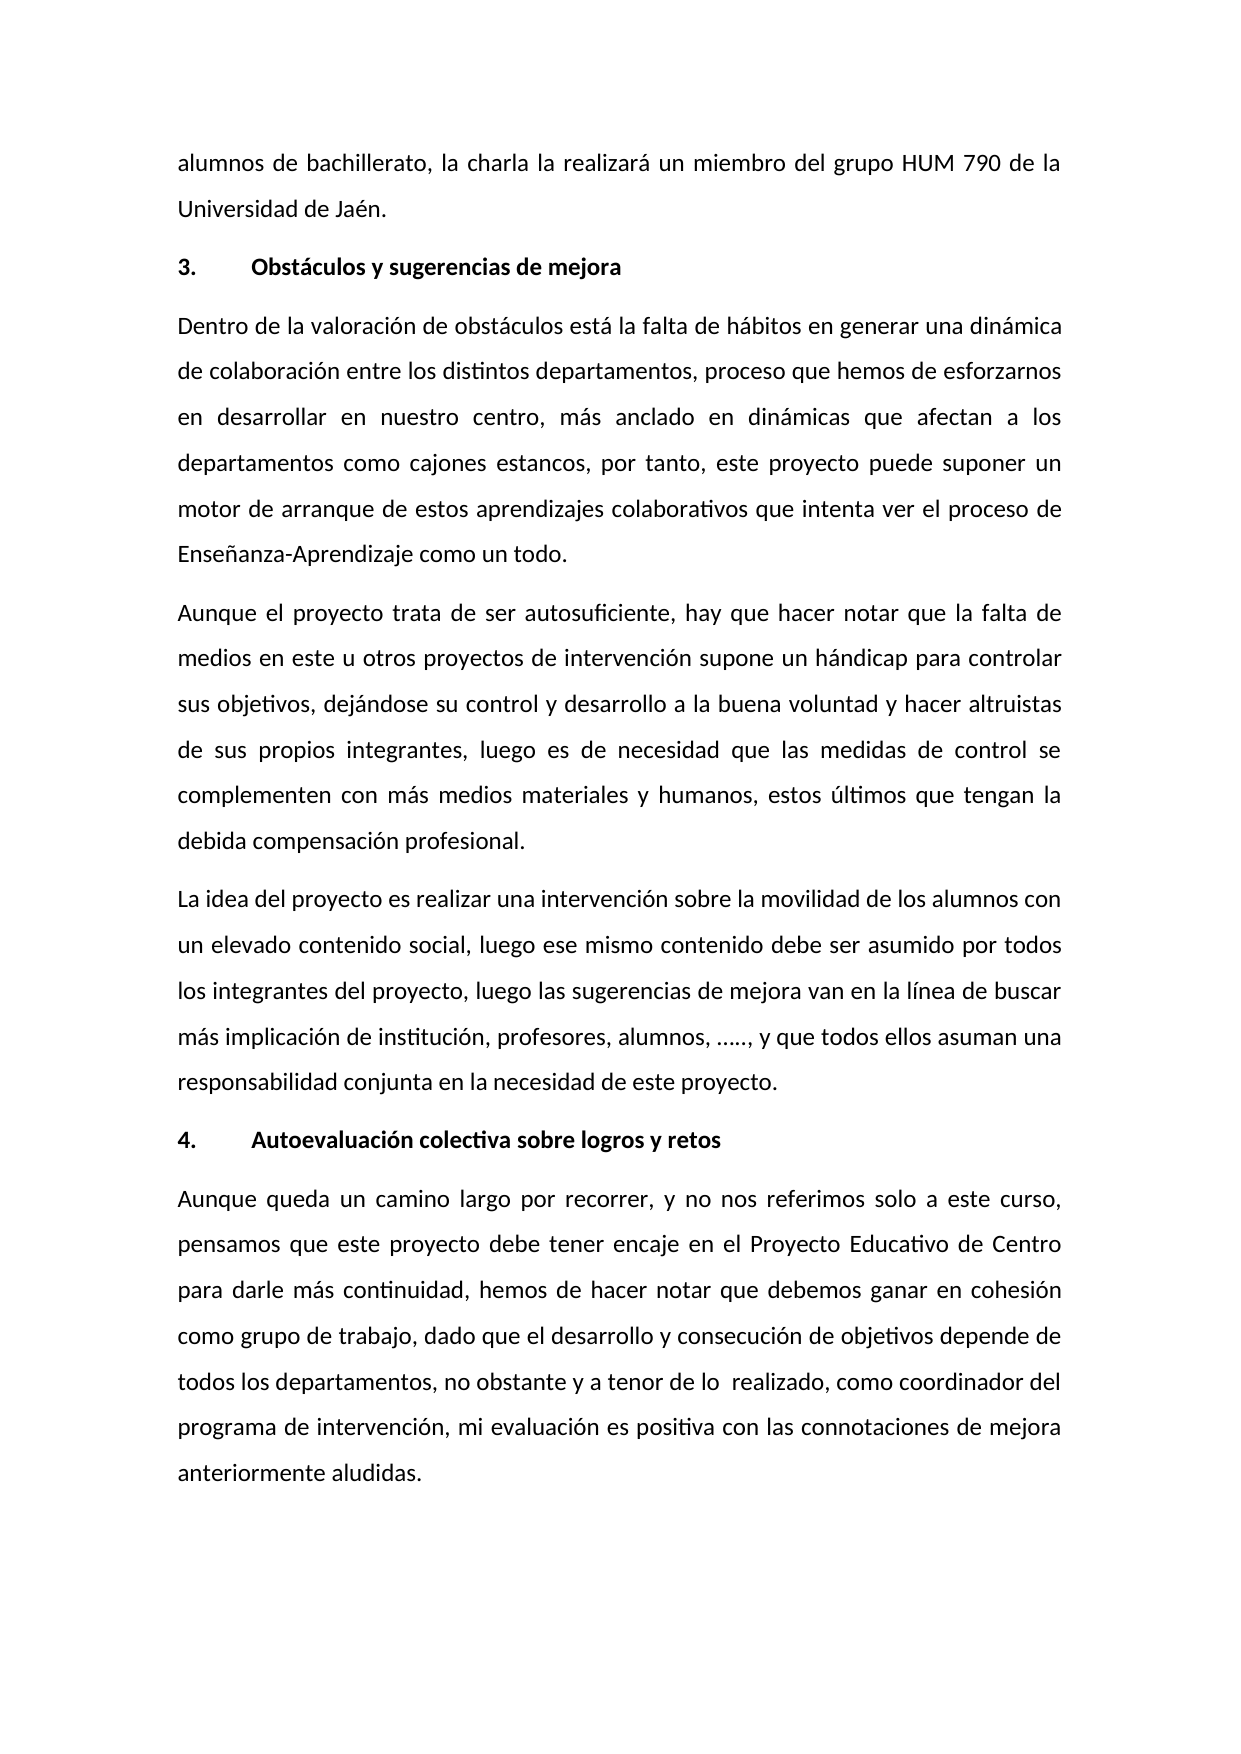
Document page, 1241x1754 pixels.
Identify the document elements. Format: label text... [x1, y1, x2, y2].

list Dentro de la valoración de obstáculos está la falta de hábitos en generar una dinámica de colaboración entre los distintos departamentos, proceso que hemos de esforzarnos en desarrollar en nuestro centro, más anclado en dinámicas que afectan a los departamentos como cajones estancos, por tanto, este proyecto puede suponer un motor de arranque de estos aprendizajes colaborativos que intenta ver el proceso de Enseñanza-Aprendizaje como un todo. [177, 310, 1063, 569]
list Aunque queda un camino largo por recorrer, y no nos referimos solo a este curso, pensamos que este proyecto debe tener encaje en el Proyecto Educativo de Centro para darle más continuidad, hemos de hacer notar que debemos ganar en cohesión como grupo de trabajo, dado que el desarrollo y consecución de objetivos depende de todos los departamentos, no obstante y a tenor de lo realizado, como coordinador del programa de intervención, mi evaluación es positiva con las connotaciones de mejora anteriormente aludidas. [177, 1183, 1063, 1488]
list Autoevaluación colectiva sobre logros y retos [177, 1125, 1063, 1155]
list Aunque el proyecto trata de ser autosuficiente, hay que hacer notar que la falta de medios en este u otros proyectos de intervención supone un hándicap para controlar sus objetivos, dejándose su control y desarrollo a la buena voluntad y hacer altruistas de sus propios integrantes, luego es de necesidad que las medidas de control se complementen con más medios materiales y humanos, estos últimos que tengan la debida compensación profesional. [177, 597, 1063, 856]
list alumnos de bachillerato, la charla la realizará un miembro del grupo HUM 790 de la Universidad de Jaén. [177, 148, 1063, 224]
list La idea del proyecto es realizar una intervención sobre la movilidad de los alumnos con un elevado contenido social, luego ese mismo contenido debe ser asumido por todos los integrantes del proyecto, luego las sugerencias de mejora van en la línea de buscar más implicación de institución, profesores, alumnos, ….., y que todos ellos asuman una responsabilidad conjunta en la necesidad de este proyecto. [177, 883, 1063, 1097]
list Obstáculos y sugerencias de mejora [177, 252, 1063, 282]
